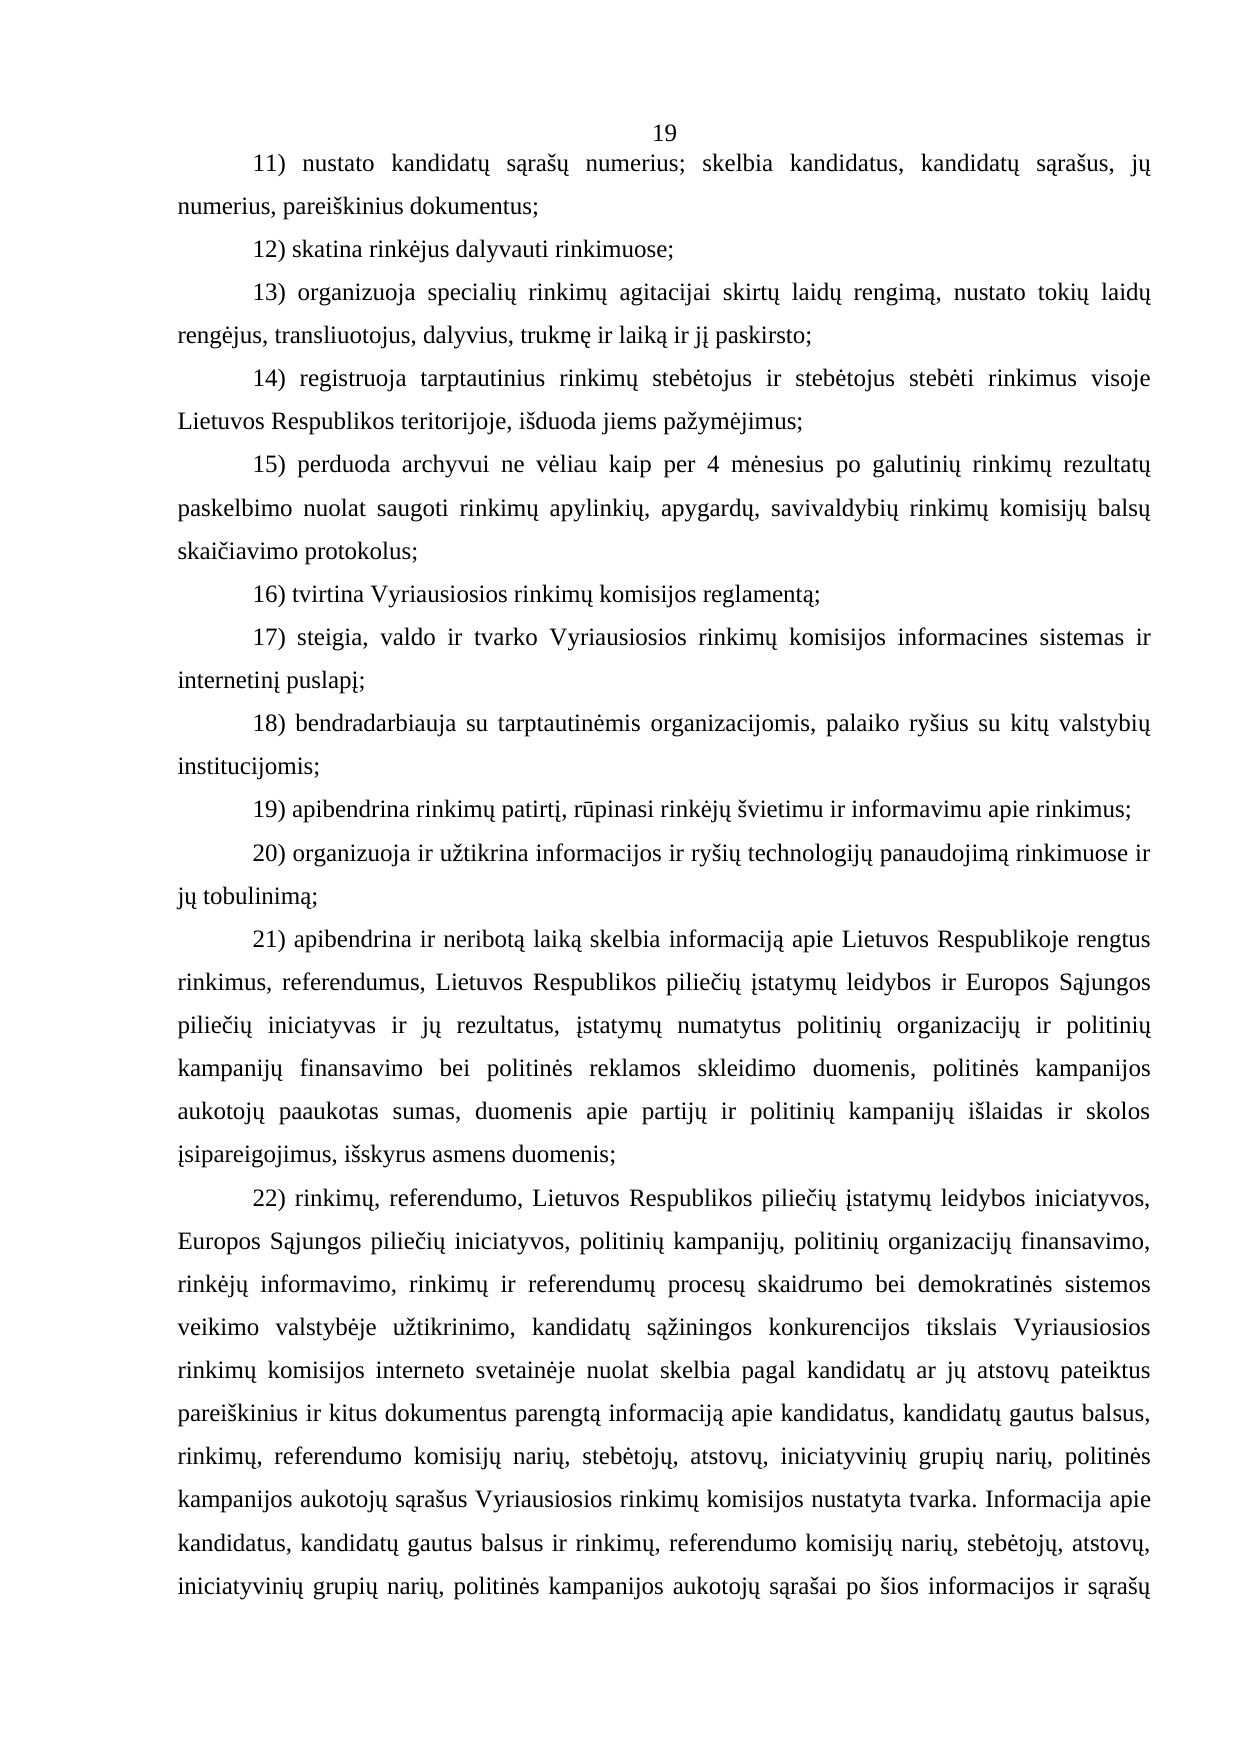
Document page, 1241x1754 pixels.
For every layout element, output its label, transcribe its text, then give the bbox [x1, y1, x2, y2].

text 19) apibendrina rinkimų patirtį, rūpinasi rinkėjų švietimu ir informavimu apie rinkimus; [177, 794, 1152, 823]
text 11) nustato kandidatų sąrašų numerius; skelbia kandidatus, kandidatų sąrašus, jų numerius, pareiškinius dokumentus; [177, 148, 1152, 219]
text 22) rinkimų, referendumo, Lietuvos Respublikos piliečių įstatymų leidybos iniciatyvos, Europos Sąjungos piliečių iniciatyvos, politinių kampanijų, politinių organizacijų finansavimo, rinkėjų informavimo, rinkimų ir referendumų procesų skaidrumo bei demokratinės sistemos veikimo valstybėje užtikrinimo, kandidatų sąžiningos konkurencijos tikslais Vyriausiosios rinkimų komisijos interneto svetainėje nuolat skelbia pagal kandidatų ar jų atstovų pateiktus pareiškinius ir kitus dokumentus parengtą informaciją apie kandidatus, kandidatų gautus balsus, rinkimų, referendumo komisijų narių, stebėtojų, atstovų, iniciatyvinių grupių narių, politinės kampanijos aukotojų sąrašus Vyriausiosios rinkimų komisijos nustatyta tvarka. Informacija apie kandidatus, kandidatų gautus balsus ir rinkimų, referendumo komisijų narių, stebėtojų, atstovų, iniciatyvinių grupių narių, politinės kampanijos aukotojų sąrašai po šios informacijos ir sąrašų [177, 1183, 1152, 1599]
text 13) organizuoja specialių rinkimų agitacijai skirtų laidų rengimą, nustato tokių laidų rengėjus, transliuotojus, dalyvius, trukmę ir laiką ir jį paskirsto; [177, 277, 1152, 349]
text 17) steigia, valdo ir tvarko Vyriausiosios rinkimų komisijos informacines sistemas ir internetinį puslapį; [177, 622, 1152, 694]
text 21) apibendrina ir neribotą laiką skelbia informaciją apie Lietuvos Respublikoje rengtus rinkimus, referendumus, Lietuvos Respublikos piliečių įstatymų leidybos ir Europos Sąjungos piliečių iniciatyvas ir jų rezultatus, įstatymų numatytus politinių organizacijų ir politinių kampanijų finansavimo bei politinės reklamos skleidimo duomenis, politinės kampanijos aukotojų paaukotas sumas, duomenis apie partijų ir politinių kampanijų išlaidas ir skolos įsipareigojimus, išskyrus asmens duomenis; [177, 924, 1152, 1168]
text 14) registruoja tarptautinius rinkimų stebėtojus ir stebėtojus stebėti rinkimus visoje Lietuvos Respublikos teritorijoje, išduoda jiems pažymėjimus; [177, 363, 1152, 435]
text 16) tvirtina Vyriausiosios rinkimų komisijos reglamentą; [177, 579, 1152, 608]
text 20) organizuoja ir užtikrina informacijos ir ryšių technologijų panaudojimą rinkimuose ir jų tobulinimą; [177, 838, 1152, 909]
text 12) skatina rinkėjus dalyvauti rinkimuose; [177, 234, 1152, 263]
text 15) perduoda archyvui ne vėliau kaip per 4 mėnesius po galutinių rinkimų rezultatų paskelbimo nuolat saugoti rinkimų apylinkių, apygardų, savivaldybių rinkimų komisijų balsų skaičiavimo protokolus; [177, 449, 1152, 564]
text 18) bendradarbiauja su tarptautinėmis organizacijomis, palaiko ryšius su kitų valstybių institucijomis; [177, 708, 1152, 780]
